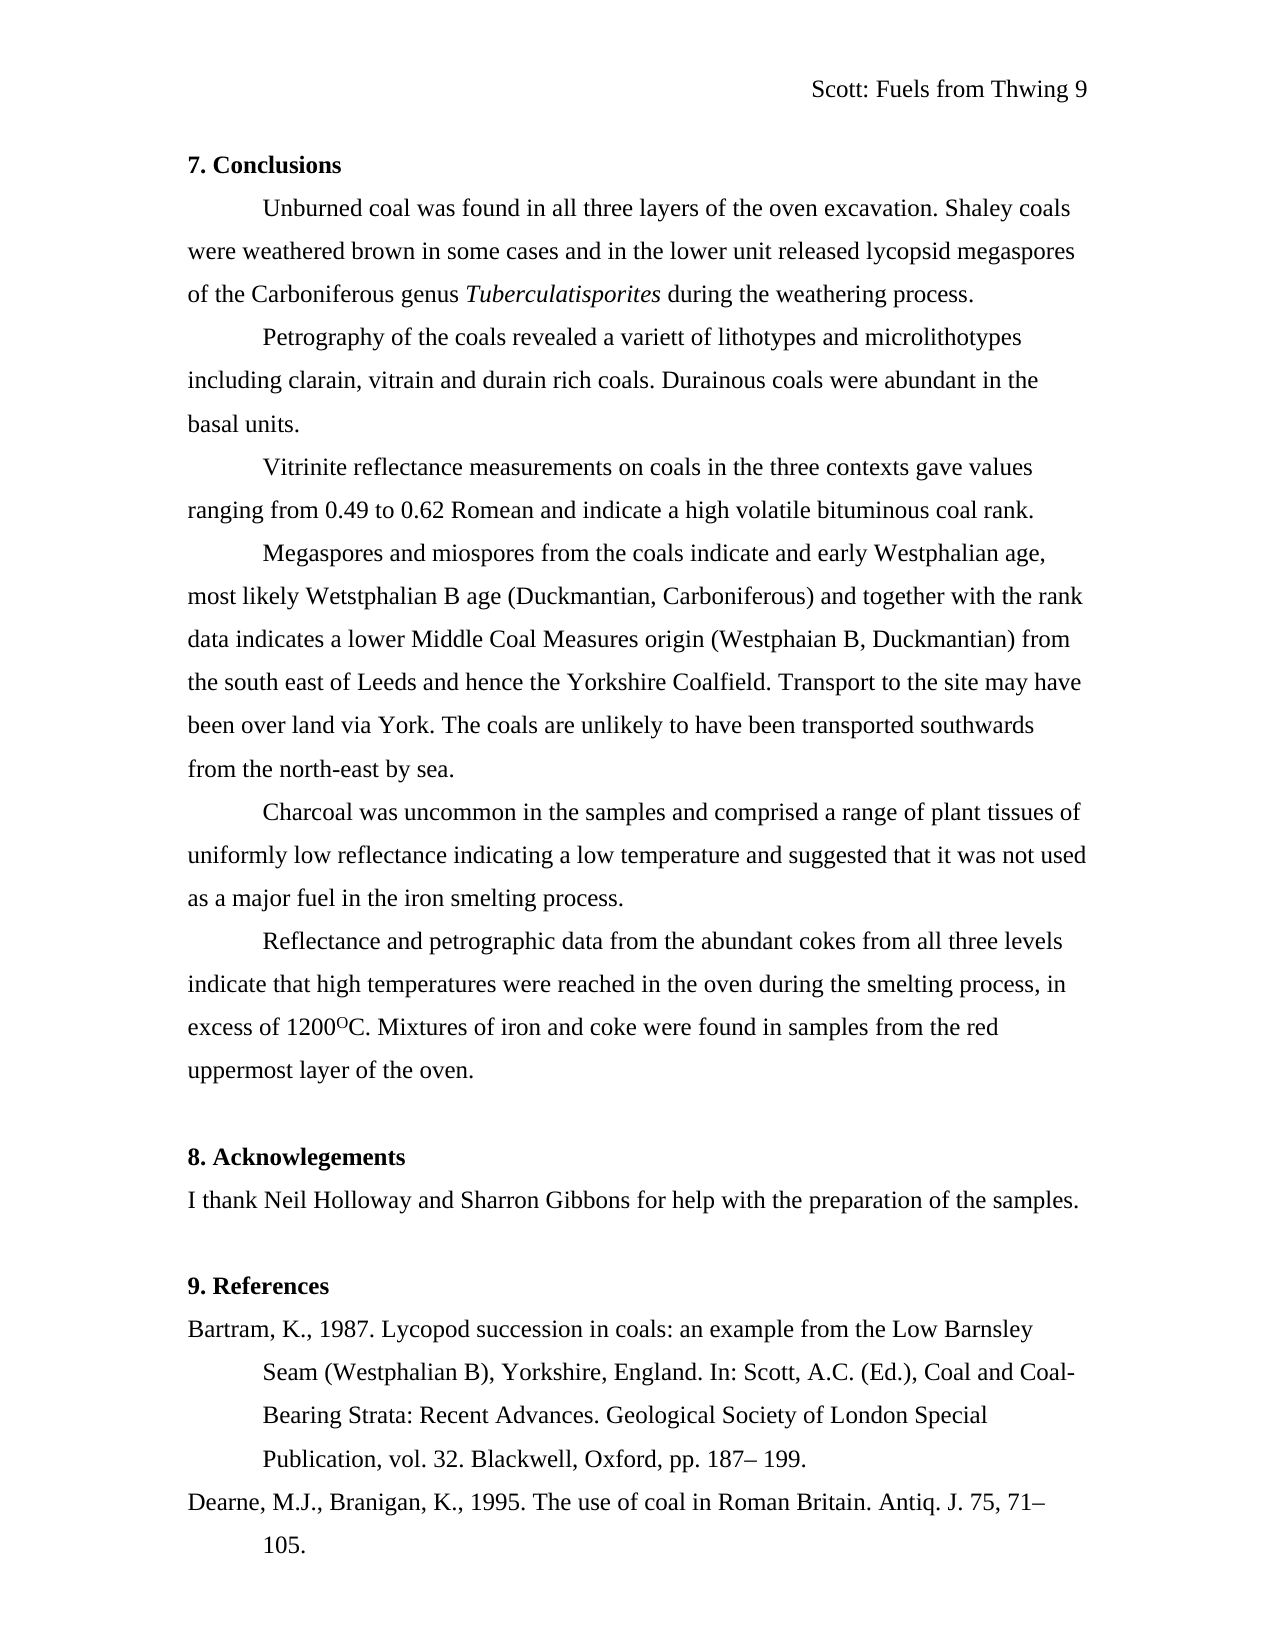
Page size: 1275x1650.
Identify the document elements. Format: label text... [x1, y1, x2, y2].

text Dearne, M.J., Branigan, K., 1995. The use of coal in Roman Britain. Antiq. J. 75, 71– 105. [187, 1487, 1087, 1559]
text Unburned coal was found in all three layers of the oven excavation. Shaley coals were weathered brown in some cases and in the lower unit released lycopsid megaspores of the Carboniferous genus Tuberculatisporites during the weathering process. [187, 193, 1087, 308]
text Petrography of the coals revealed a variett of lithotypes and microlithotypes including clarain, vitrain and durain rich coals. Durainous coals were abundant in the basal units. [187, 322, 1087, 437]
text Megaspores and miospores from the coals indicate and early Westphalian age, most likely Wetstphalian B age (Duckmantian, Carboniferous) and together with the rank data indicates a lower Middle Coal Measures origin (Westphaian B, Duckmantian) from the south east of Leeds and hence the Yorkshire Coalfield. Transport to the site may have been over land via York. The coals are unlikely to have been transported southwards from the north-east by sea. [187, 538, 1087, 782]
text 7. Conclusions [187, 150, 1087, 179]
text 9. References [187, 1271, 1087, 1300]
text 8. Acknowlegements [187, 1142, 1087, 1171]
text I thank Neil Holloway and Sharron Gibbons for help with the preparation of the samples. [187, 1185, 1087, 1214]
text Bartram, K., 1987. Lycopod succession in coals: an example from the Low Barnsley Seam (Westphalian B), Yorkshire, England. In: Scott, A.C. (Ed.), Coal and Coal-Bearing Strata: Recent Advances. Geological Society of London Special Publication, vol. 32. Blackwell, Oxford, pp. 187– 199. [187, 1314, 1087, 1472]
text Charcoal was uncommon in the samples and comprised a range of plant tissues of uniformly low reflectance indicating a low temperature and suggested that it was not used as a major fuel in the iron smelting process. [187, 797, 1087, 912]
text Vitrinite reflectance measurements on coals in the three contexts gave values ranging from 0.49 to 0.62 Romean and indicate a high volatile bituminous coal rank. [187, 452, 1087, 524]
text Reflectance and petrographic data from the abundant cokes from all three levels indicate that high temperatures were reached in the oven during the smelting process, in excess of 1200OC. Mixtures of iron and coke were found in samples from the red uppermost layer of the oven. [187, 926, 1087, 1084]
